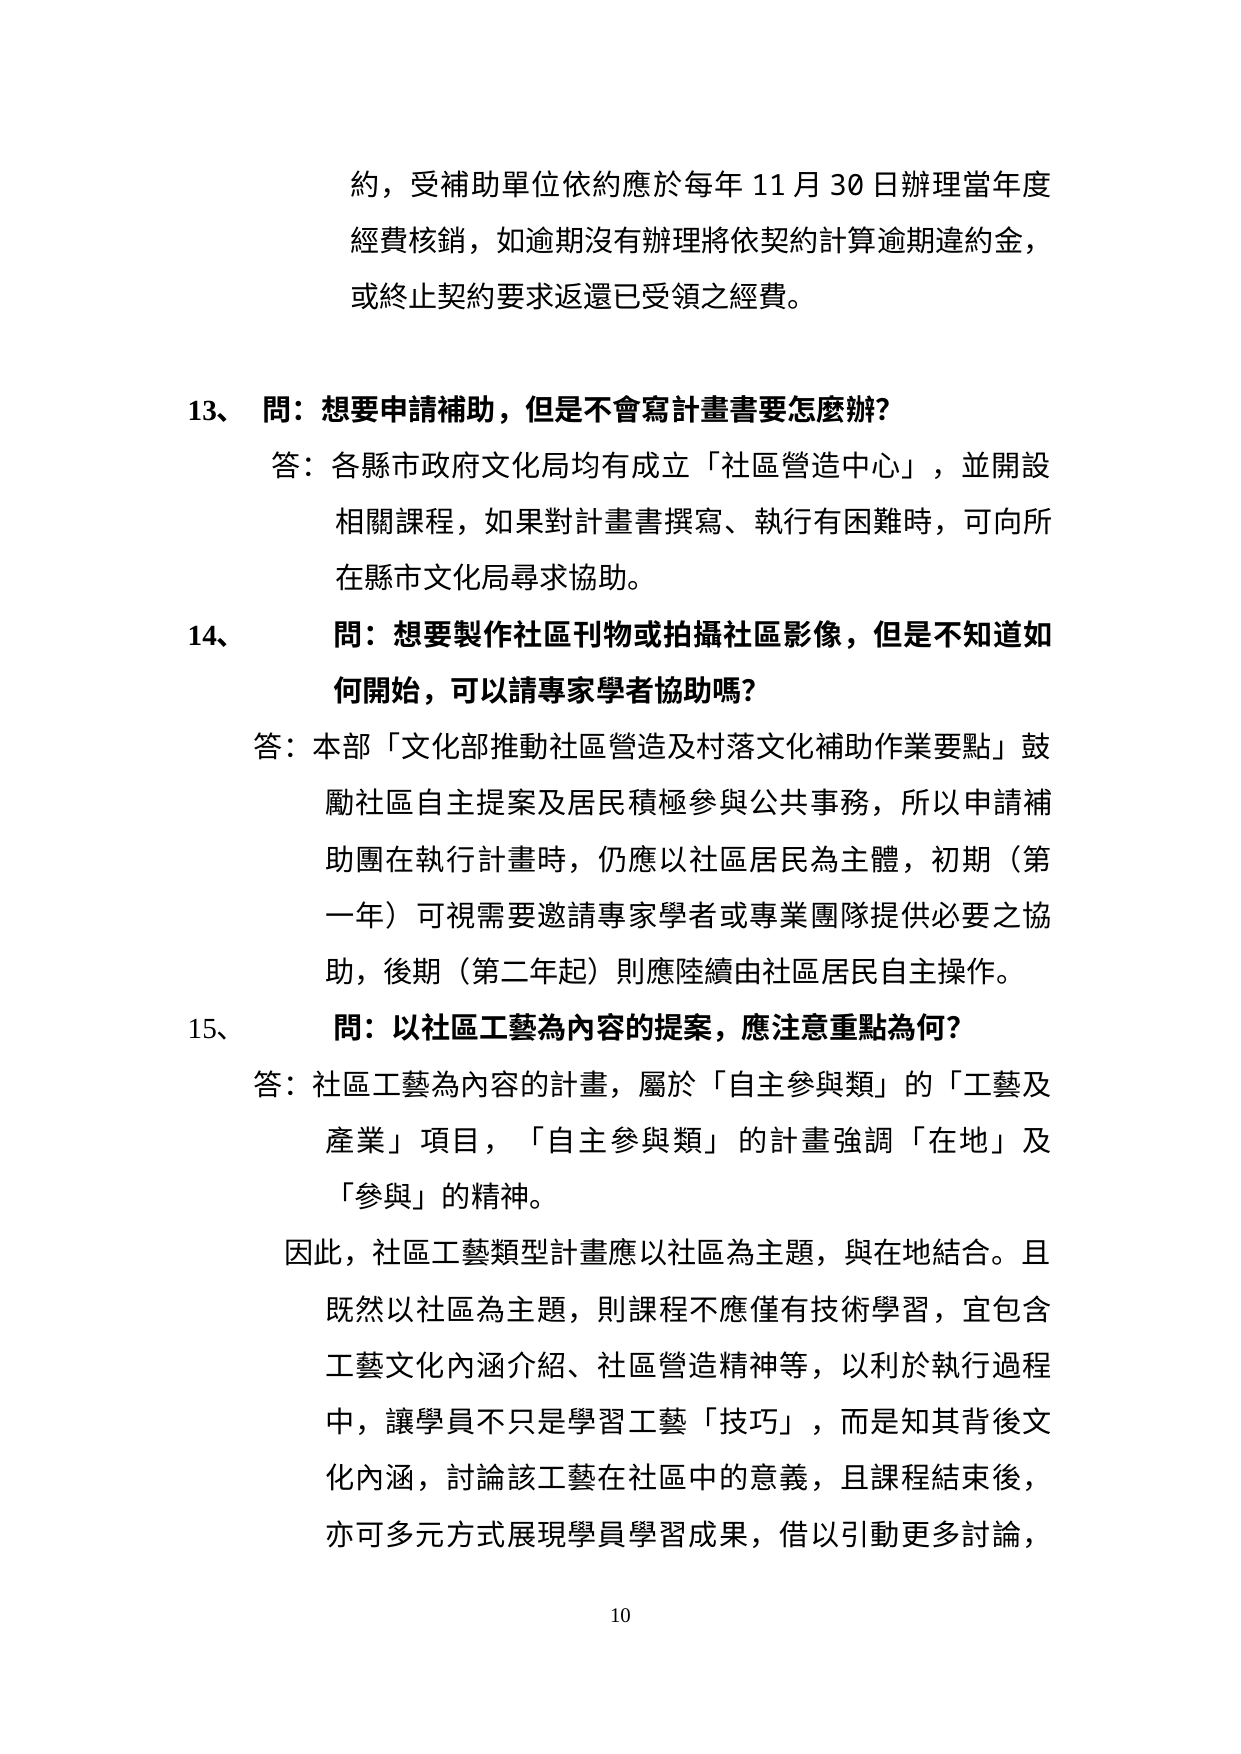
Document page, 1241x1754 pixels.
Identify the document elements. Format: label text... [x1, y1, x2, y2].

text 答：各縣市政府文化局均有成立「社區營造中心」，並開設相關課程，如果對計畫書撰寫、執行有困難時，可向所在縣市文化局尋求協助。 [262, 431, 1053, 600]
list 問：以社區工藝為內容的提案，應注意重點為何？ [187, 994, 1053, 1050]
list 約，受補助單位依約應於每年11月30日辦理當年度經費核銷，如逾期沒有辦理將依契約計算逾期違約金，或終止契約要求返還已受領之經費。 [277, 150, 1053, 319]
text 因此，社區工藝類型計畫應以社區為主題，與在地結合。且既然以社區為主題，則課程不應僅有技術學習，宜包含工藝文化內涵介紹、社區營造精神等，以利於執行過程中，讓學員不只是學習工藝「技巧」，而是知其背後文化內涵，討論該工藝在社區中的意義，且課程結束後，亦可多元方式展現學員學習成果，借以引動更多討論， [237, 1219, 1053, 1556]
list 問：想要申請補助，但是不會寫計畫書要怎麼辦？ [187, 375, 1053, 431]
list 問：想要製作社區刊物或拍攝社區影像，但是不知道如何開始，可以請專家學者協助嗎？ [187, 600, 1053, 712]
text 答：社區工藝為內容的計畫，屬於「自主參與類」的「工藝及產業」項目，「自主參與類」的計畫強調「在地」及「參與」的精神。 [237, 1050, 1053, 1219]
text 答：本部「文化部推動社區營造及村落文化補助作業要點」鼓勵社區自主提案及居民積極參與公共事務，所以申請補助團在執行計畫時，仍應以社區居民為主體，初期（第一年）可視需要邀請專家學者或專業團隊提供必要之協助，後期（第二年起）則應陸續由社區居民自主操作。 [237, 712, 1053, 994]
